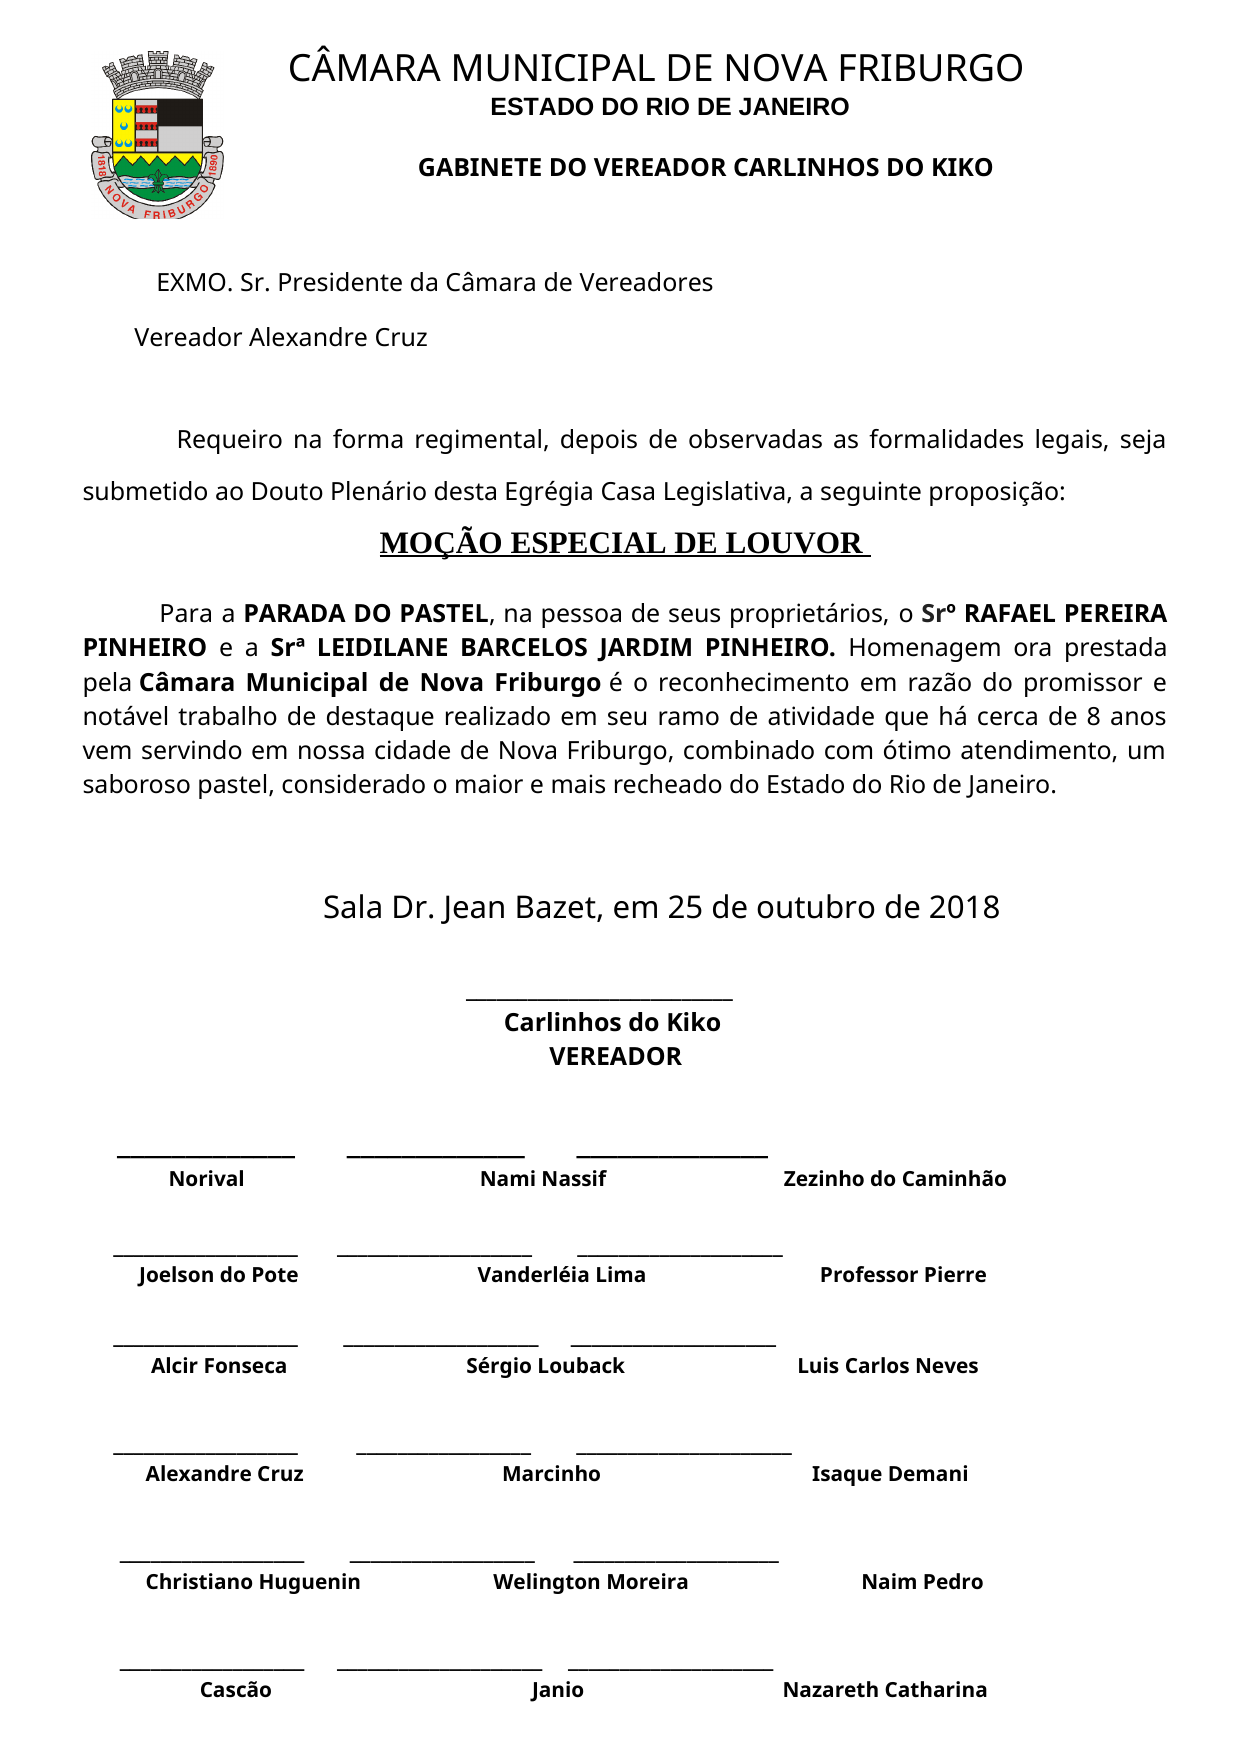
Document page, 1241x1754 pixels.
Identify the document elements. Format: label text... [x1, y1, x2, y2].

text __________________ _________________ _____________________ [81, 1425, 1169, 1459]
text _____________ _____________ ______________ [82, 1118, 1105, 1164]
text Norival Nami Nassif Zezinho do Caminhão [81, 1164, 1169, 1192]
text Joelson do Pote Vanderléia Lima Professor Pierre [81, 1260, 1169, 1289]
text EXMO. Sr. Presidente da Câmara de Vereadores [82, 265, 1168, 299]
text Carlinhos do Kiko [82, 1005, 1104, 1039]
text Cascão Janio Nazareth Catharina [81, 1675, 1169, 1703]
text __________________ ___________________ ____________________ [81, 1226, 1169, 1260]
text GABINETE DO VEREADOR CARLINHOS DO KIKO [224, 150, 1168, 184]
text MOÇÃO ESPECIAL DE LOUVOR [82, 524, 1168, 560]
text VEREADOR [82, 1039, 1168, 1073]
text __________________ ____________________ ____________________ [81, 1641, 1169, 1675]
text Christiano Huguenin Welington Moreira Naim Pedro [81, 1567, 1169, 1596]
text __________________________ [82, 971, 1104, 1005]
text Vereador Alexandre Cruz [82, 320, 1168, 354]
text Requeiro na forma regimental, depois de observadas as formalidades legais, seja submetido ao Douto Plenário desta Egrégia Casa Legislativa, a seguinte proposição: [82, 422, 1168, 507]
text Alcir Fonseca Sérgio Louback Luis Carlos Neves [81, 1351, 1169, 1380]
text __________________ ___________________ ____________________ [81, 1317, 1169, 1351]
text __________________ __________________ ____________________ [81, 1533, 1169, 1567]
text Sala Dr. Jean Bazet, em 25 de outubro de 2018 [82, 886, 1168, 928]
text Para a PARADA DO PASTEL, na pessoa de seus proprietários, o Srº RAFAEL PEREIRA PINHEIRO e a Srª LEIDILANE BARCELOS JARDIM PINHEIRO. Homenagem ora prestada pela Câmara Municipal de Nova Friburgo é o reconhecimento em razão do promissor e notável trabalho de destaque realizado em seu ramo de atividade que há cerca de 8 anos vem servindo em nossa cidade de Nova Friburgo, combinado com ótimo atendimento, um saboroso pastel, considerado o maior e mais recheado do Estado do Rio de Janeiro. [82, 596, 1168, 800]
text Alexandre Cruz Marcinho Isaque Demani [81, 1459, 1169, 1488]
